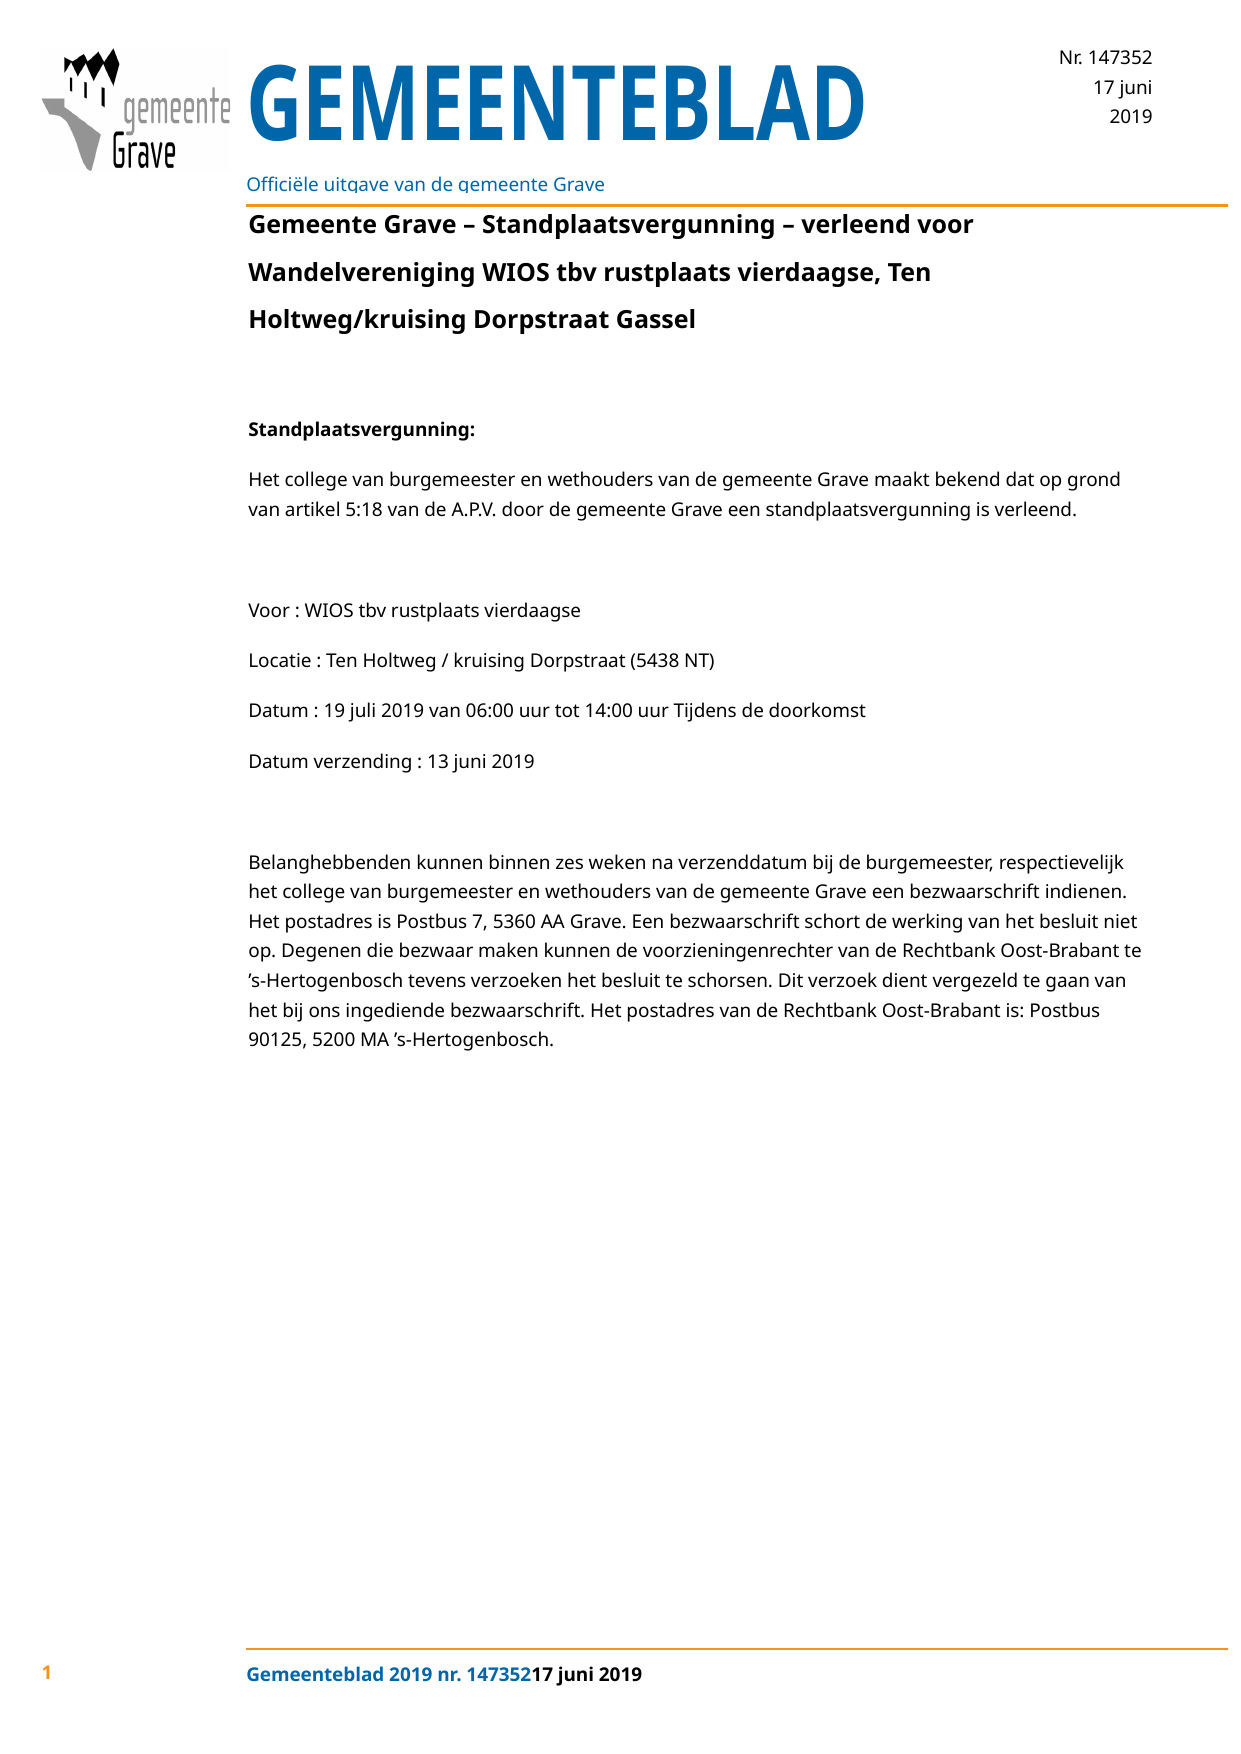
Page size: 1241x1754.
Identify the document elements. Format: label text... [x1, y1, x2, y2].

text Belanghebbenden kunnen binnen zes weken na verzenddatum bij de burgemeester, respectievelijk het college van burgemeester en wethouders van de gemeente Grave een bezwaarschrift indienen. Het postadres is Postbus 7, 5360 AA Grave. Een bezwaarschrift schort de werking van het besluit niet op. Degenen die bezwaar maken kunnen de voorzieningenrechter van de Rechtbank Oost-Brabant te ’s-Hertogenbosch tevens verzoeken het besluit te schorsen. Dit verzoek dient vergezeld te gaan van het bij ons ingediende bezwaarschrift. Het postadres van de Rechtbank Oost-Brabant is: Postbus 90125, 5200 MA ’s-Hertogenbosch. [248, 849, 1152, 1052]
text Het college van burgemeester en wethouders van de gemeente Grave maakt bekend dat op grond van artikel 5:18 van de A.P.V. door de gemeente Grave een standplaatsvergunning is verleend. [248, 466, 1152, 522]
text Locatie : Ten Holtweg / kruising Dorpstraat (5438 NT) [248, 647, 1152, 673]
text Standplaatsvergunning: [248, 416, 1152, 442]
text Voor : WIOS tbv rustplaats vierdaagse [248, 597, 1152, 622]
text Datum verzending : 13 juni 2019 [248, 748, 1152, 774]
text Gemeente Grave – Standplaatsvergunning – verleend voor Wandelvereniging WIOS tbv rustplaats vierdaagse, Ten Holtweg/kruising Dorpstraat Gassel [248, 207, 1152, 336]
text Datum : 19 juli 2019 van 06:00 uur tot 14:00 uur Tijdens de doorkomst [248, 698, 1152, 723]
picture [41, 47, 231, 172]
